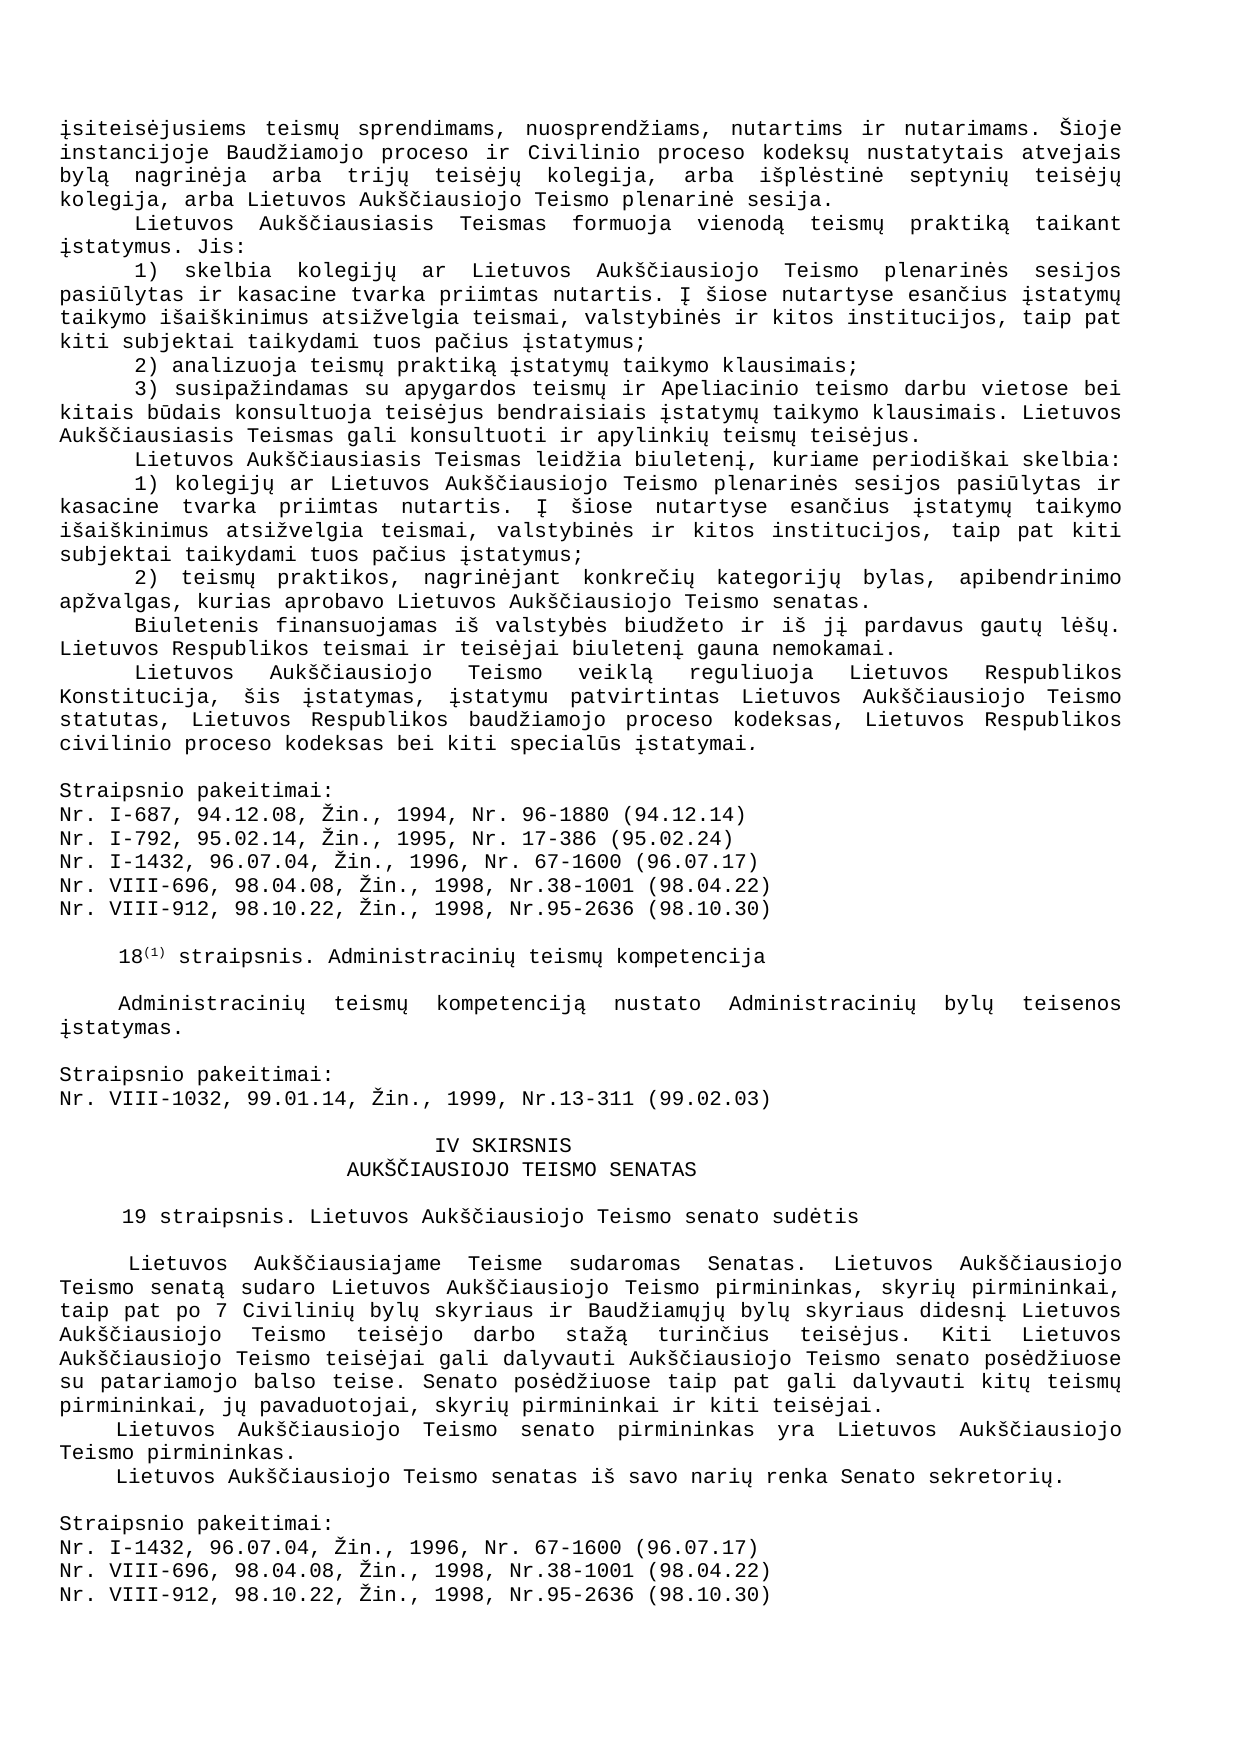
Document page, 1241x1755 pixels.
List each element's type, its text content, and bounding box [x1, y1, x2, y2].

text Straipsnio pakeitimai: [59, 1513, 1122, 1537]
text Lietuvos Aukščiausiojo Teismo veiklą reguliuoja Lietuvos Respublikos Konstitucija, šis įstatymas, įstatymu patvirtintas Lietuvos Aukščiausiojo Teismo statutas, Lietuvos Respublikos baudžiamojo proceso kodeksas, Lietuvos Respublikos civilinio proceso kodeksas bei kiti specialūs įstatymai. [59, 662, 1122, 757]
text 1) skelbia kolegijų ar Lietuvos Aukščiausiojo Teismo plenarinės sesijos pasiūlytas ir kasacine tvarka priimtas nutartis. Į šiose nutartyse esančius įstatymų taikymo išaiškinimus atsižvelgia teismai, valstybinės ir kitos institucijos, taip pat kiti subjektai taikydami tuos pačius įstatymus; [59, 260, 1122, 354]
text Lietuvos Aukščiausiojo Teismo senato pirmininkas yra Lietuvos Aukščiausiojo Teismo pirmininkas. [59, 1419, 1122, 1466]
text 19 straipsnis. Lietuvos Aukščiausiojo Teismo senato sudėtis [59, 1206, 1122, 1229]
text Lietuvos Aukščiausiojo Teismo senatas iš savo narių renka Senato sekretorių. [59, 1466, 1122, 1489]
text 3) susipažindamas su apygardos teismų ir Apeliacinio teismo darbu vietose bei kitais būdais konsultuoja teisėjus bendraisiais įstatymų taikymo klausimais. Lietuvos Aukščiausiasis Teismas gali konsultuoti ir apylinkių teismų teisėjus. [59, 378, 1122, 449]
text Lietuvos Aukščiausiasis Teismas leidžia biuletenį, kuriame periodiškai skelbia: [59, 449, 1122, 473]
text 2) teismų praktikos, nagrinėjant konkrečių kategorijų bylas, apibendrinimo apžvalgas, kurias aprobavo Lietuvos Aukščiausiojo Teismo senatas. [59, 567, 1122, 615]
text Lietuvos Aukščiausiasis Teismas formuoja vienodą teismų praktiką taikant įstatymus. Jis: [59, 213, 1122, 260]
text Nr. I-1432, 96.07.04, Žin., 1996, Nr. 67-1600 (96.07.17) [59, 1537, 1122, 1561]
text Nr. VIII-1032, 99.01.14, Žin., 1999, Nr.13-311 (99.02.03) [59, 1088, 1122, 1111]
text Straipsnio pakeitimai: [59, 780, 1122, 804]
text IV SKIRSNIS [59, 1135, 1122, 1158]
text Biuletenis finansuojamas iš valstybės biudžeto ir iš jį pardavus gautų lėšų. Lietuvos Respublikos teismai ir teisėjai biuletenį gauna nemokamai. [59, 615, 1122, 662]
text Straipsnio pakeitimai: [59, 1064, 1122, 1088]
text 18(1) straipsnis. Administracinių teismų kompetencija [59, 946, 1122, 969]
text Nr. I-1432, 96.07.04, Žin., 1996, Nr. 67-1600 (96.07.17) [59, 851, 1122, 875]
text Nr. VIII-696, 98.04.08, Žin., 1998, Nr.38-1001 (98.04.22) [59, 1561, 1122, 1584]
text Nr. VIII-696, 98.04.08, Žin., 1998, Nr.38-1001 (98.04.22) [59, 875, 1122, 898]
text Nr. VIII-912, 98.10.22, Žin., 1998, Nr.95-2636 (98.10.30) [59, 898, 1122, 922]
text 2) analizuoja teismų praktiką įstatymų taikymo klausimais; [59, 354, 1122, 378]
text AUKŠČIAUSIOJO TEISMO SENATAS [59, 1158, 1122, 1182]
text Lietuvos Aukščiausiajame Teisme sudaromas Senatas. Lietuvos Aukščiausiojo Teismo senatą sudaro Lietuvos Aukščiausiojo Teismo pirmininkas, skyrių pirmininkai, taip pat po 7 Civilinių bylų skyriaus ir Baudžiamųjų bylų skyriaus didesnį Lietuvos Aukščiausiojo Teismo teisėjo darbo stažą turinčius teisėjus. Kiti Lietuvos Aukščiausiojo Teismo teisėjai gali dalyvauti Aukščiausiojo Teismo senato posėdžiuose su patariamojo balso teise. Senato posėdžiuose taip pat gali dalyvauti kitų teismų pirmininkai, jų pavaduotojai, skyrių pirmininkai ir kiti teisėjai. [59, 1253, 1122, 1419]
text 1) kolegijų ar Lietuvos Aukščiausiojo Teismo plenarinės sesijos pasiūlytas ir kasacine tvarka priimtas nutartis. Į šiose nutartyse esančius įstatymų taikymo išaiškinimus atsižvelgia teismai, valstybinės ir kitos institucijos, taip pat kiti subjektai taikydami tuos pačius įstatymus; [59, 473, 1122, 567]
text Nr. I-792, 95.02.14, Žin., 1995, Nr. 17-386 (95.02.24) [59, 827, 1122, 851]
text Nr. VIII-912, 98.10.22, Žin., 1998, Nr.95-2636 (98.10.30) [59, 1584, 1122, 1608]
text įsiteisėjusiems teismų sprendimams, nuosprendžiams, nutartims ir nutarimams. Šioje instancijoje Baudžiamojo proceso ir Civilinio proceso kodeksų nustatytais atvejais bylą nagrinėja arba trijų teisėjų kolegija, arba išplėstinė septynių teisėjų kolegija, arba Lietuvos Aukščiausiojo Teismo plenarinė sesija. [59, 118, 1122, 213]
text Administracinių teismų kompetenciją nustato Administracinių bylų teisenos įstatymas. [59, 993, 1122, 1040]
text Nr. I-687, 94.12.08, Žin., 1994, Nr. 96-1880 (94.12.14) [59, 804, 1122, 827]
